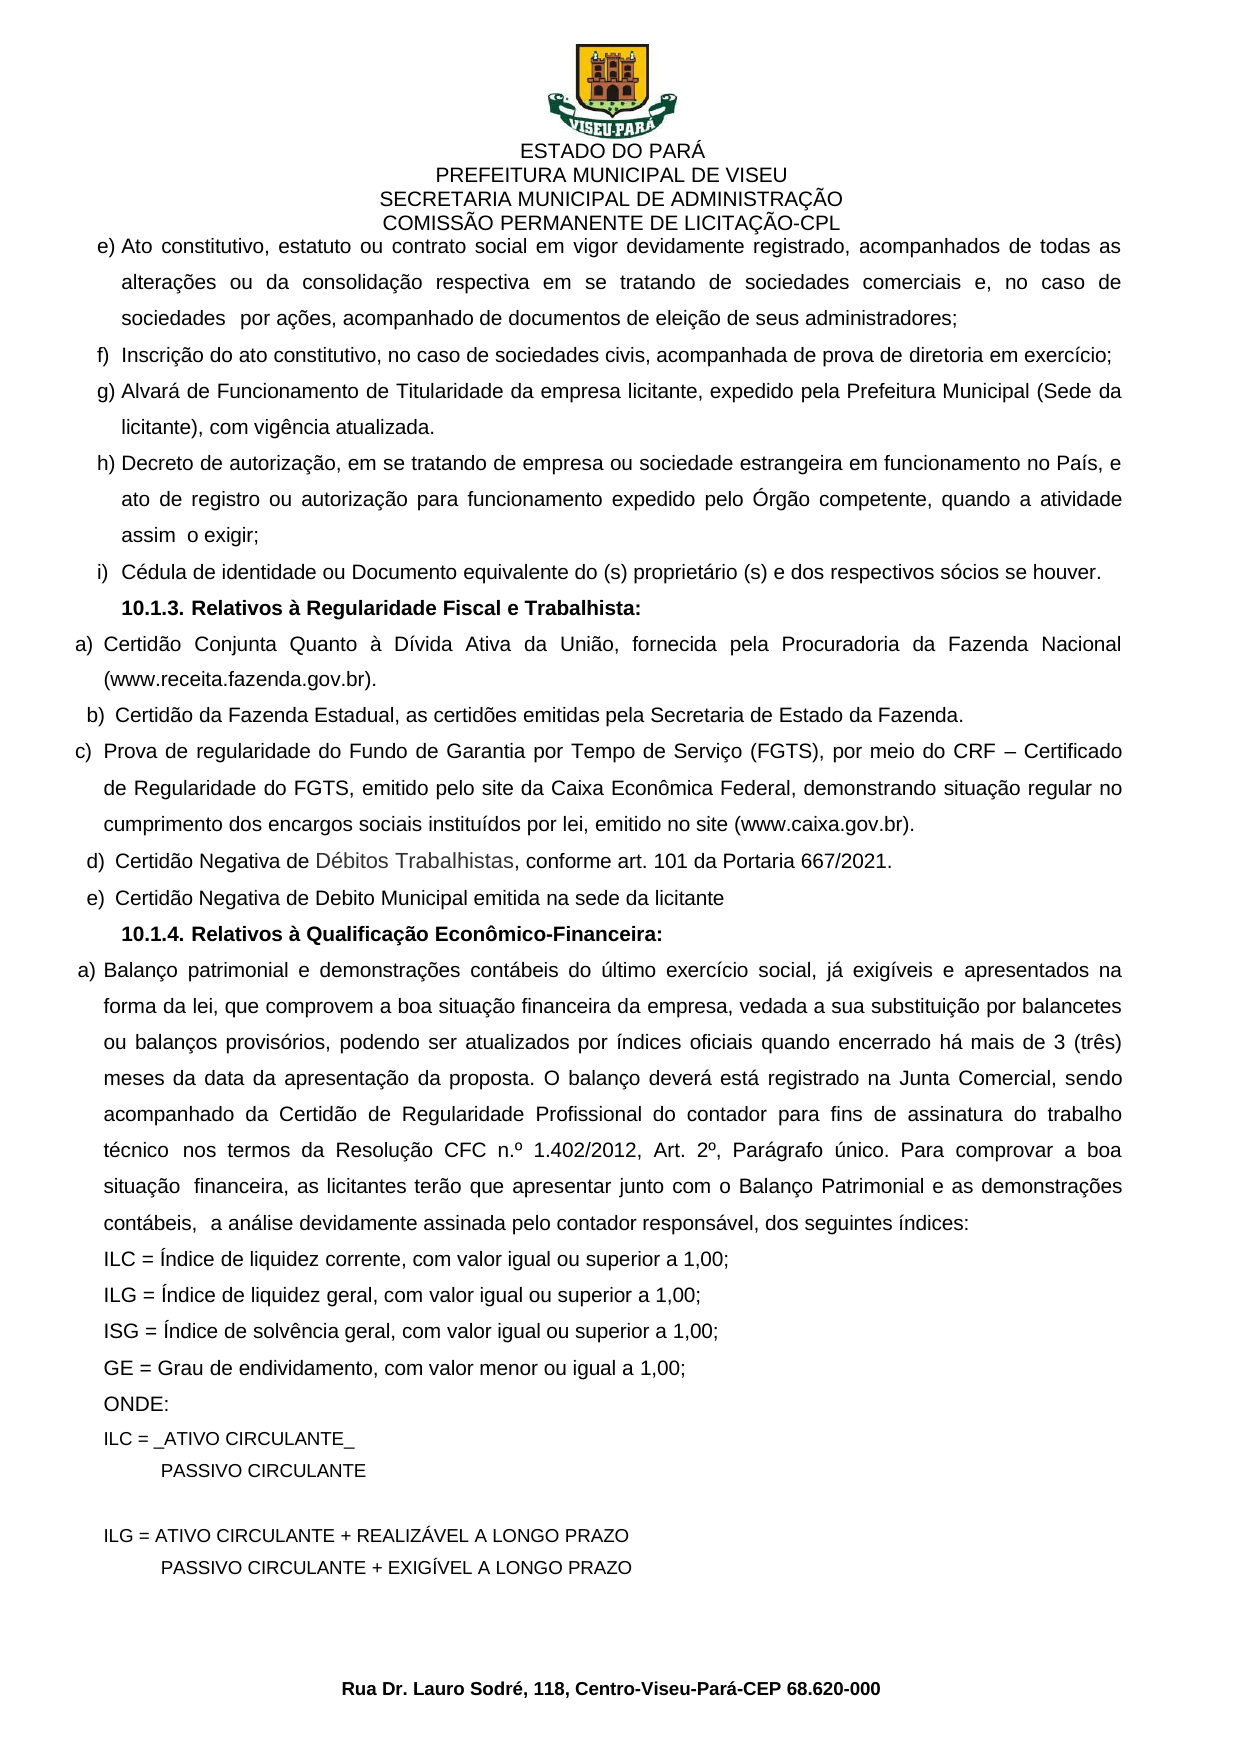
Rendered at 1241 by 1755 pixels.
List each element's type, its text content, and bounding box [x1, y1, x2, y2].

list Ato constitutivo, estatuto ou contrato social em vigor devidamente registrado, acompanhados de todas as alterações ou da consolidação respectiva em se tratando de sociedades comerciais e, no caso de sociedades por ações, acompanhado de documentos de eleição de seus administradores; [103, 234, 1122, 330]
list Prova de regularidade do Fundo de Garantia por Tempo de Serviço (FGTS), por meio do CRF – Certificado de Regularidade do FGTS, emitido pelo site da Caixa Econômica Federal, demonstrando situação regular no cumprimento dos encargos sociais instituídos por lei, emitido no site (www.caixa.gov.br). [92, 739, 1123, 835]
text ILC = Índice de liquidez corrente, com valor igual ou superior a 1,00; ILG = Índice de liquidez geral, com valor igual ou superior a 1,00; ISG = Índice de solvência geral, com valor igual ou superior a 1,00; GE = Grau de endividamento, com valor menor ou igual a 1,00; ONDE: [103, 1247, 734, 1416]
text ILC = _ATIVO CIRCULANTE_ PASSIVO CIRCULANTE [103, 1428, 433, 1482]
list Certidão Conjunta Quanto à Dívida Ativa da União, fornecida pela Procuradoria da Fazenda Nacional (www.receita.fazenda.gov.br). [92, 631, 1122, 691]
list Relativos à Qualificação Econômico-Financeira: [121, 921, 1134, 945]
text ILG = ATIVO CIRCULANTE + REALIZÁVEL A LONGO PRAZO PASSIVO CIRCULANTE + EXIGÍVEL A LONGO PRAZO [103, 1525, 644, 1579]
list Decreto de autorização, em se tratando de empresa ou sociedade estrangeira em funcionamento no País, e ato de registro ou autorização para funcionamento expedido pelo Órgão competente, quando a atividade assim o exigir; [103, 451, 1122, 547]
list Certidão Negativa de Debito Municipal emitida na sede da licitante [103, 886, 1134, 909]
list Certidão Negativa de Débitos Trabalhistas, conforme art. 101 da Portaria 667/2021. [103, 848, 1134, 873]
list Alvará de Funcionamento de Titularidade da empresa licitante, expedido pela Prefeitura Municipal (Sede da licitante), com vigência atualizada. [103, 378, 1122, 439]
list Cédula de identidade ou Documento equivalente do (s) proprietário (s) e dos respectivos sócios se houver. [103, 559, 1134, 583]
list Relativos à Regularidade Fiscal e Trabalhista: [121, 595, 1134, 619]
list Balanço patrimonial e demonstrações contábeis do último exercício social, já exigíveis e apresentados na forma da lei, que comprovem a boa situação financeira da empresa, vedada a sua substituição por balancetes ou balanços provisórios, podendo ser atualizados por índices oficiais quando encerrado há mais de 3 (três) meses da data da apresentação da proposta. O balanço deverá está registrado na Junta Comercial, sendo acompanhado da Certidão de Regularidade Profissional do contador para fins de assinatura do trabalho técnico nos termos da Resolução CFC n.º 1.402/2012, Art. 2º, Parágrafo único. Para comprovar a boa situação financeira, as licitantes terão que apresentar junto com o Balanço Patrimonial e as demonstrações contábeis, a análise devidamente assinada pelo contador responsável, dos seguintes índices: [92, 957, 1123, 1234]
list Inscrição do ato constitutivo, no caso de sociedades civis, acompanhada de prova de diretoria em exercício; [103, 343, 1134, 367]
list Certidão da Fazenda Estadual, as certidões emitidas pela Secretaria de Estado da Fazenda. [103, 703, 1134, 727]
